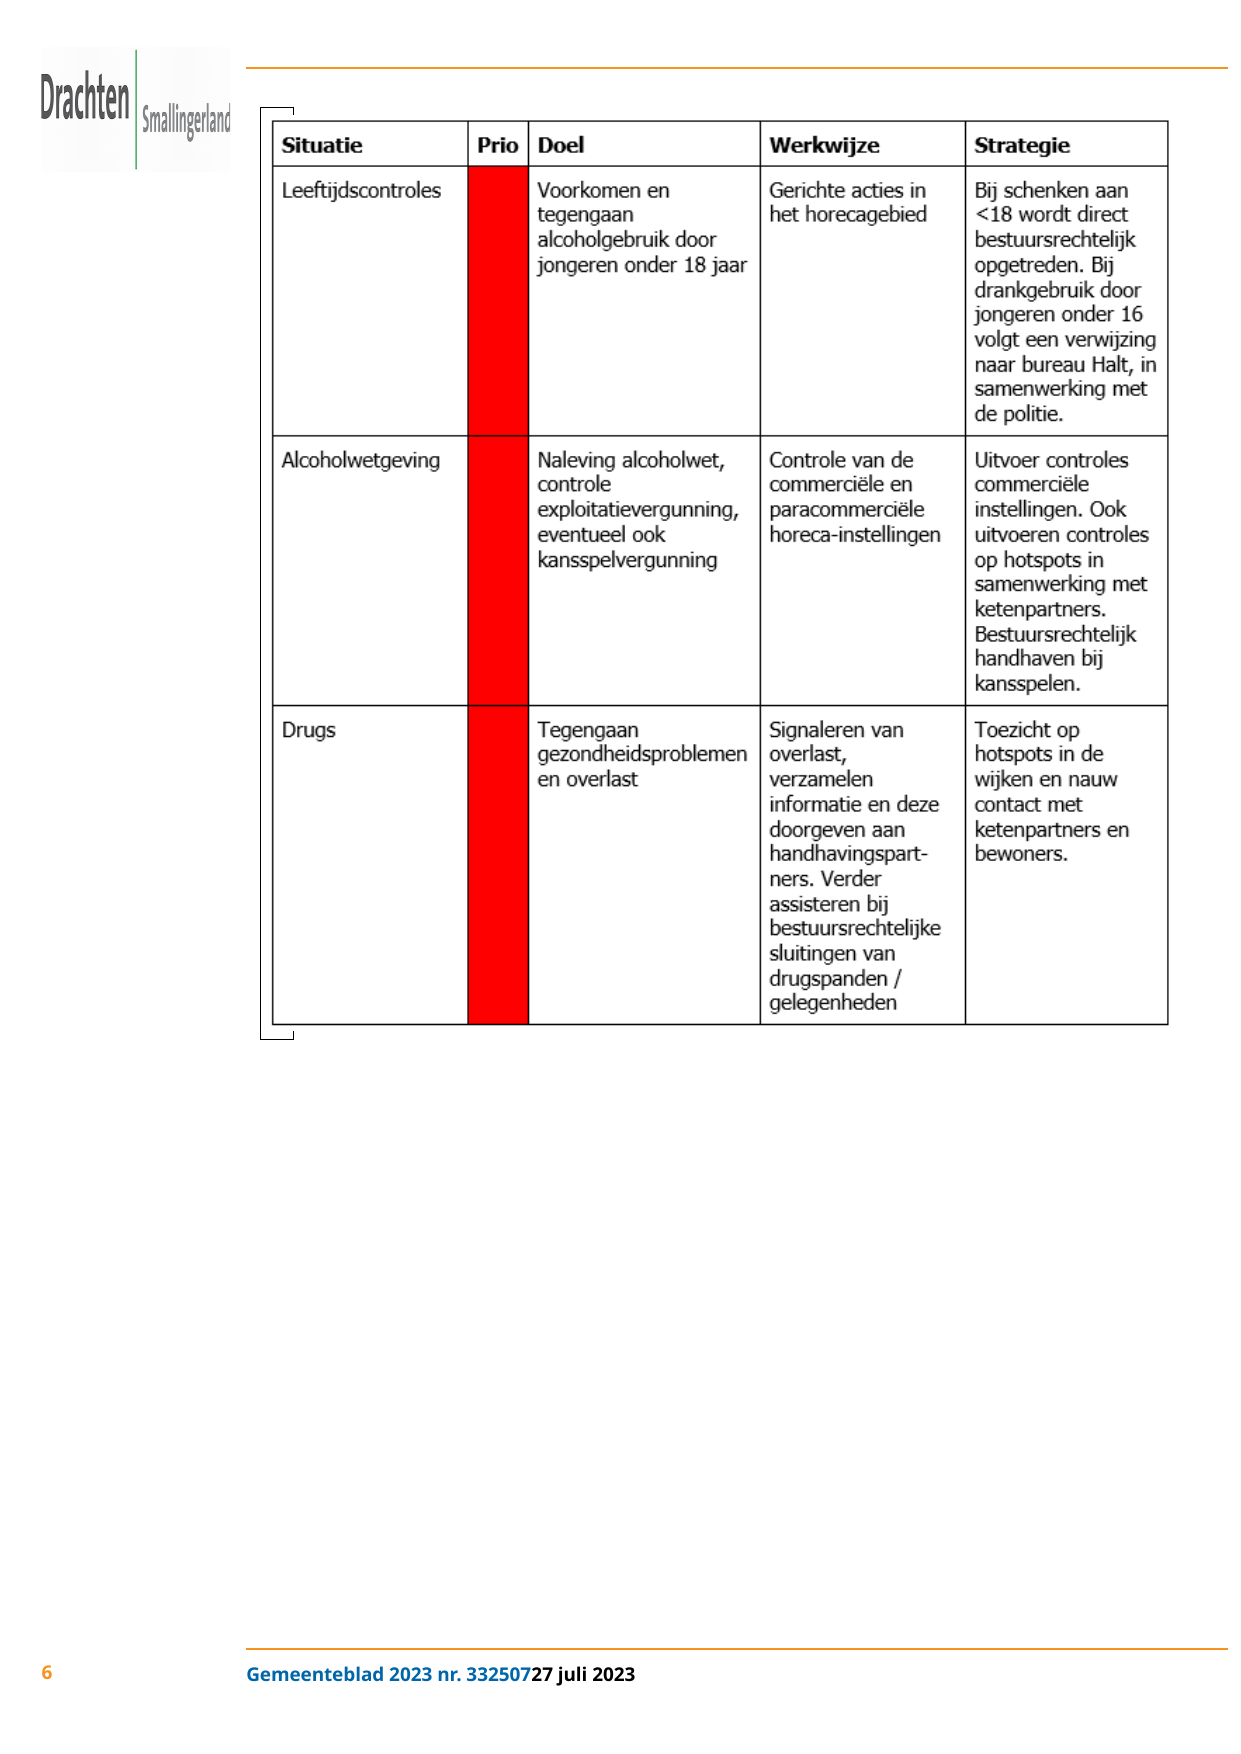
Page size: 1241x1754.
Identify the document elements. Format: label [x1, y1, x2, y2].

picture [41, 47, 231, 172]
picture [268, 115, 1173, 1031]
